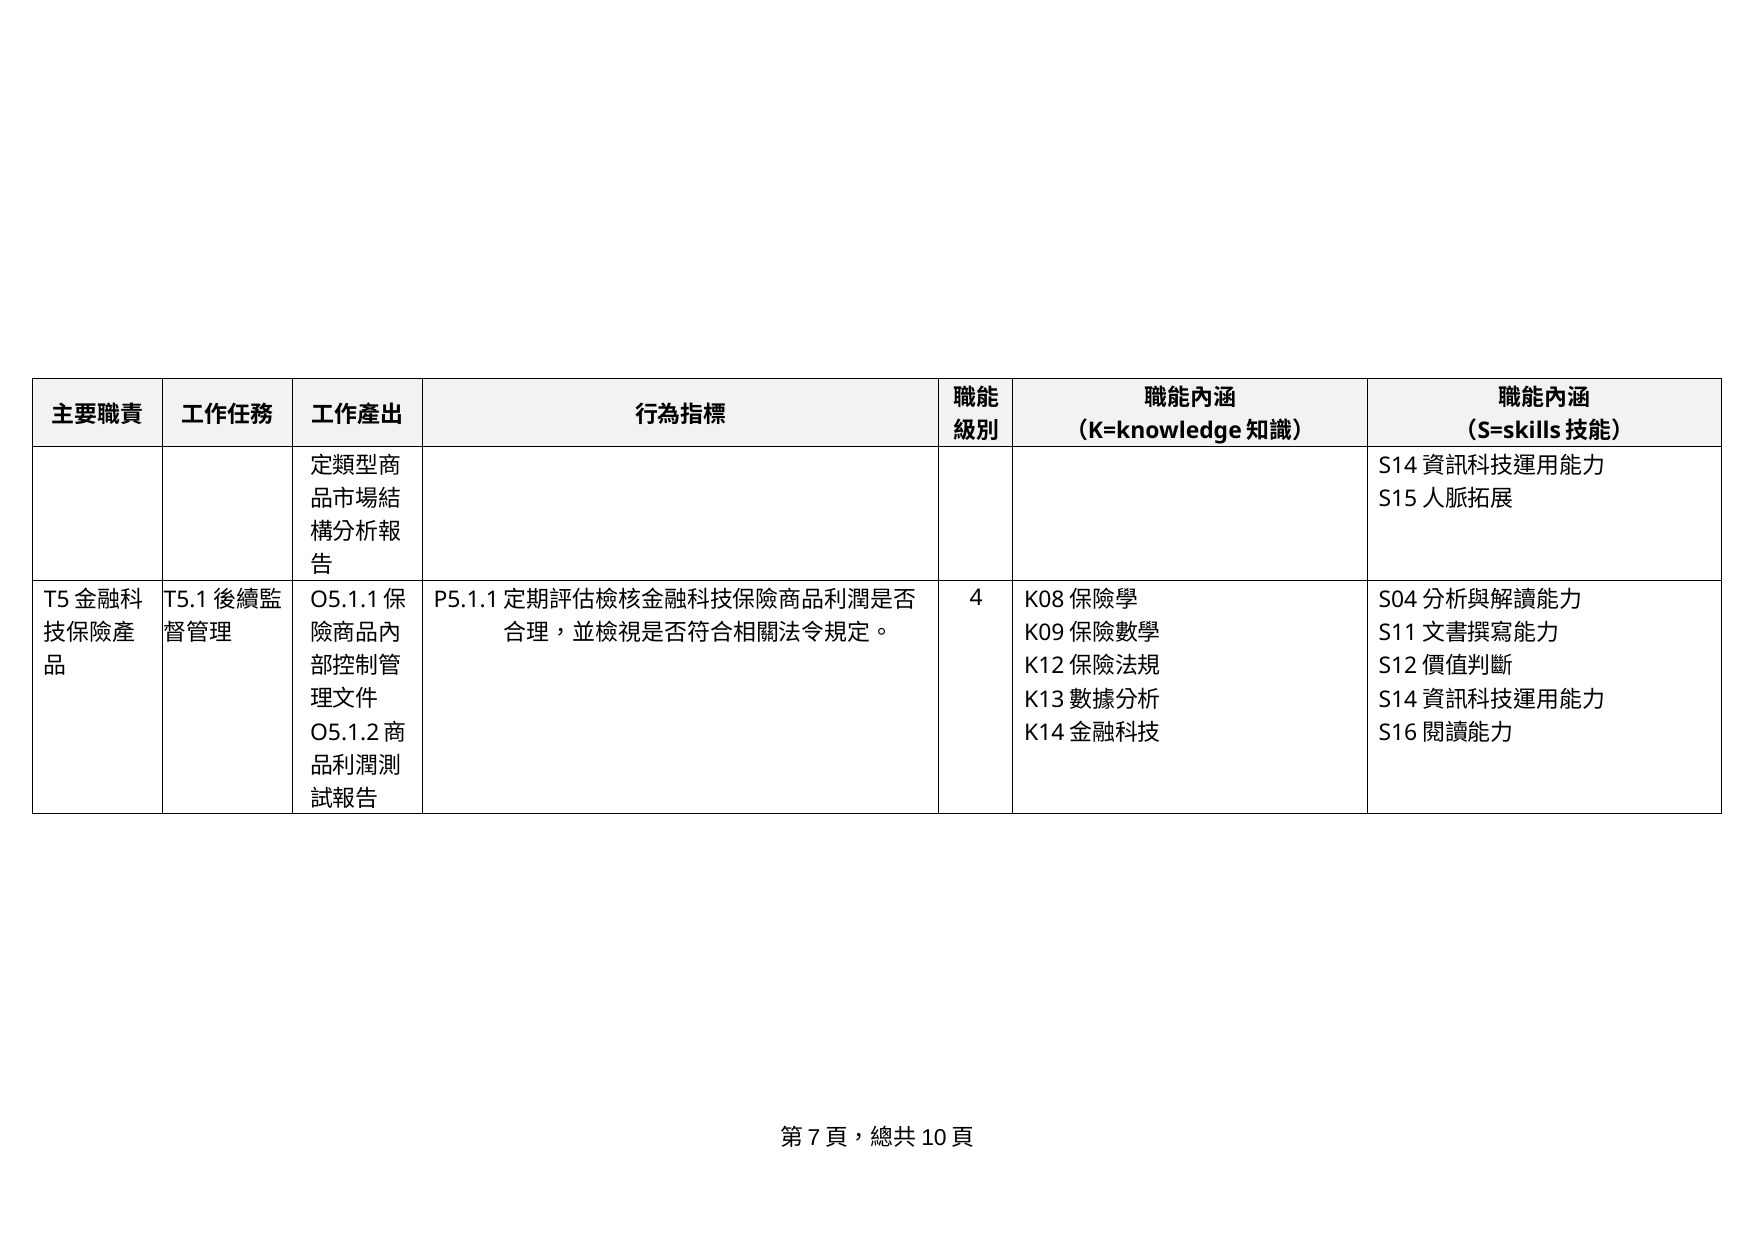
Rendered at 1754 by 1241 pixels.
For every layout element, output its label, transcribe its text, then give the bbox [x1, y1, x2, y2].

table_header 主要職責 [33, 379, 162, 446]
table_cell O5.1.1保險商品內部控制管理文件 O5.1.2商品利潤測試報告 [293, 581, 422, 813]
table_header 職能內涵 （K=knowledge知識） [1013, 379, 1367, 446]
table_cell 定類型商品市場結構分析報告 [293, 447, 422, 579]
table_cell T5.1後續監督管理 [163, 581, 292, 813]
table_cell [423, 447, 938, 579]
table_cell K08保險學 K09保險數學 K12保險法規 K13數據分析 K14金融科技 [1013, 581, 1367, 813]
table_header 行為指標 [423, 379, 938, 446]
table_cell T5金融科技保險產品 [33, 581, 162, 813]
table_cell [939, 447, 1012, 579]
table_header 工作產出 [293, 379, 422, 446]
table_cell S04分析與解讀能力 S11文書撰寫能力 S12價值判斷 S14資訊科技運用能力 S16閱讀能力 [1368, 581, 1721, 813]
table_header 職能級別 [939, 379, 1012, 446]
table_cell S14資訊科技運用能力 S15人脈拓展 [1368, 447, 1721, 579]
table_cell P5.1.1定期評估檢核金融科技保險商品利潤是否合理，並檢視是否符合相關法令規定。 [423, 581, 938, 813]
table_cell 4 [939, 581, 1012, 813]
table_cell [1013, 447, 1367, 579]
table_header 工作任務 [163, 379, 292, 446]
table_cell [33, 447, 162, 579]
table_header 職能內涵 （S=skills技能） [1368, 379, 1721, 446]
table_cell [163, 447, 292, 579]
